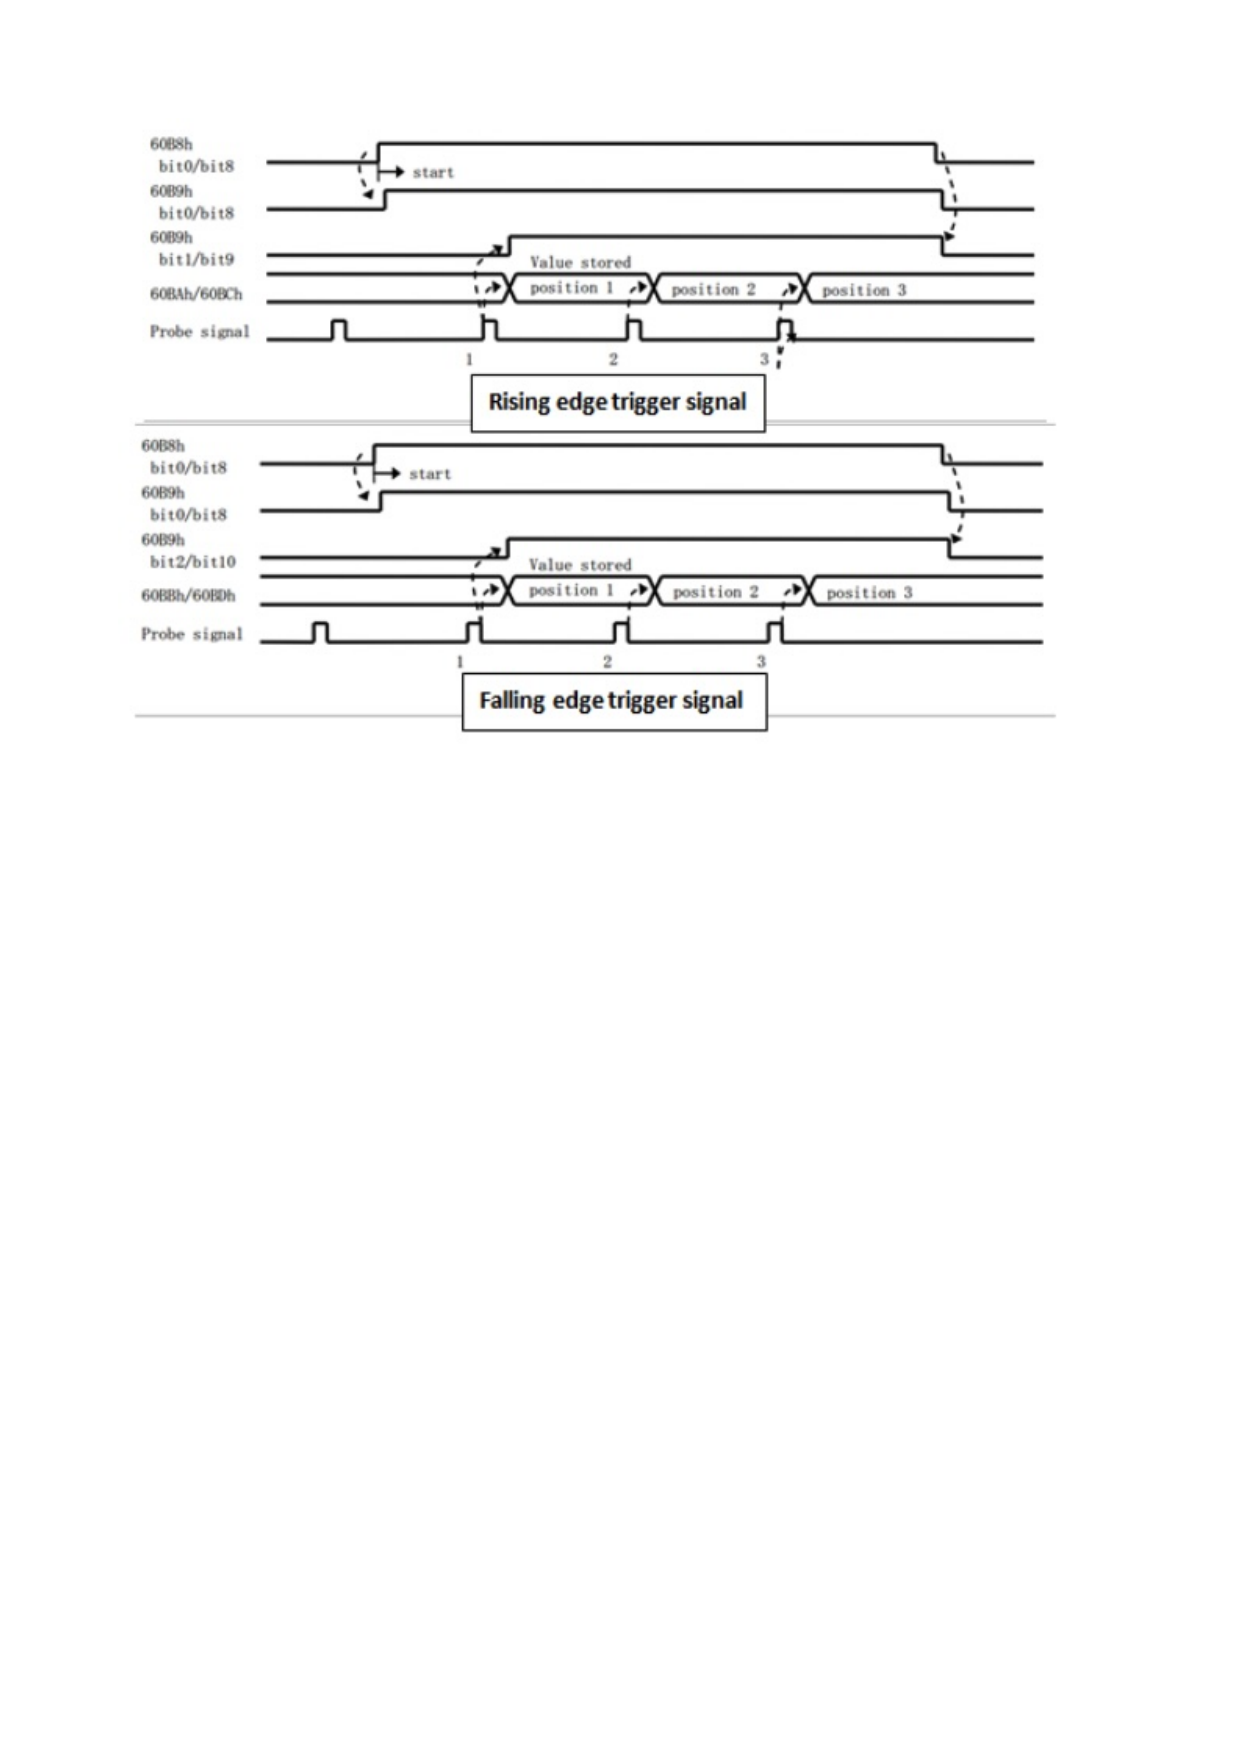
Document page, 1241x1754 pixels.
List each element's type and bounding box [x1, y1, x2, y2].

picture [118, 118, 1086, 745]
